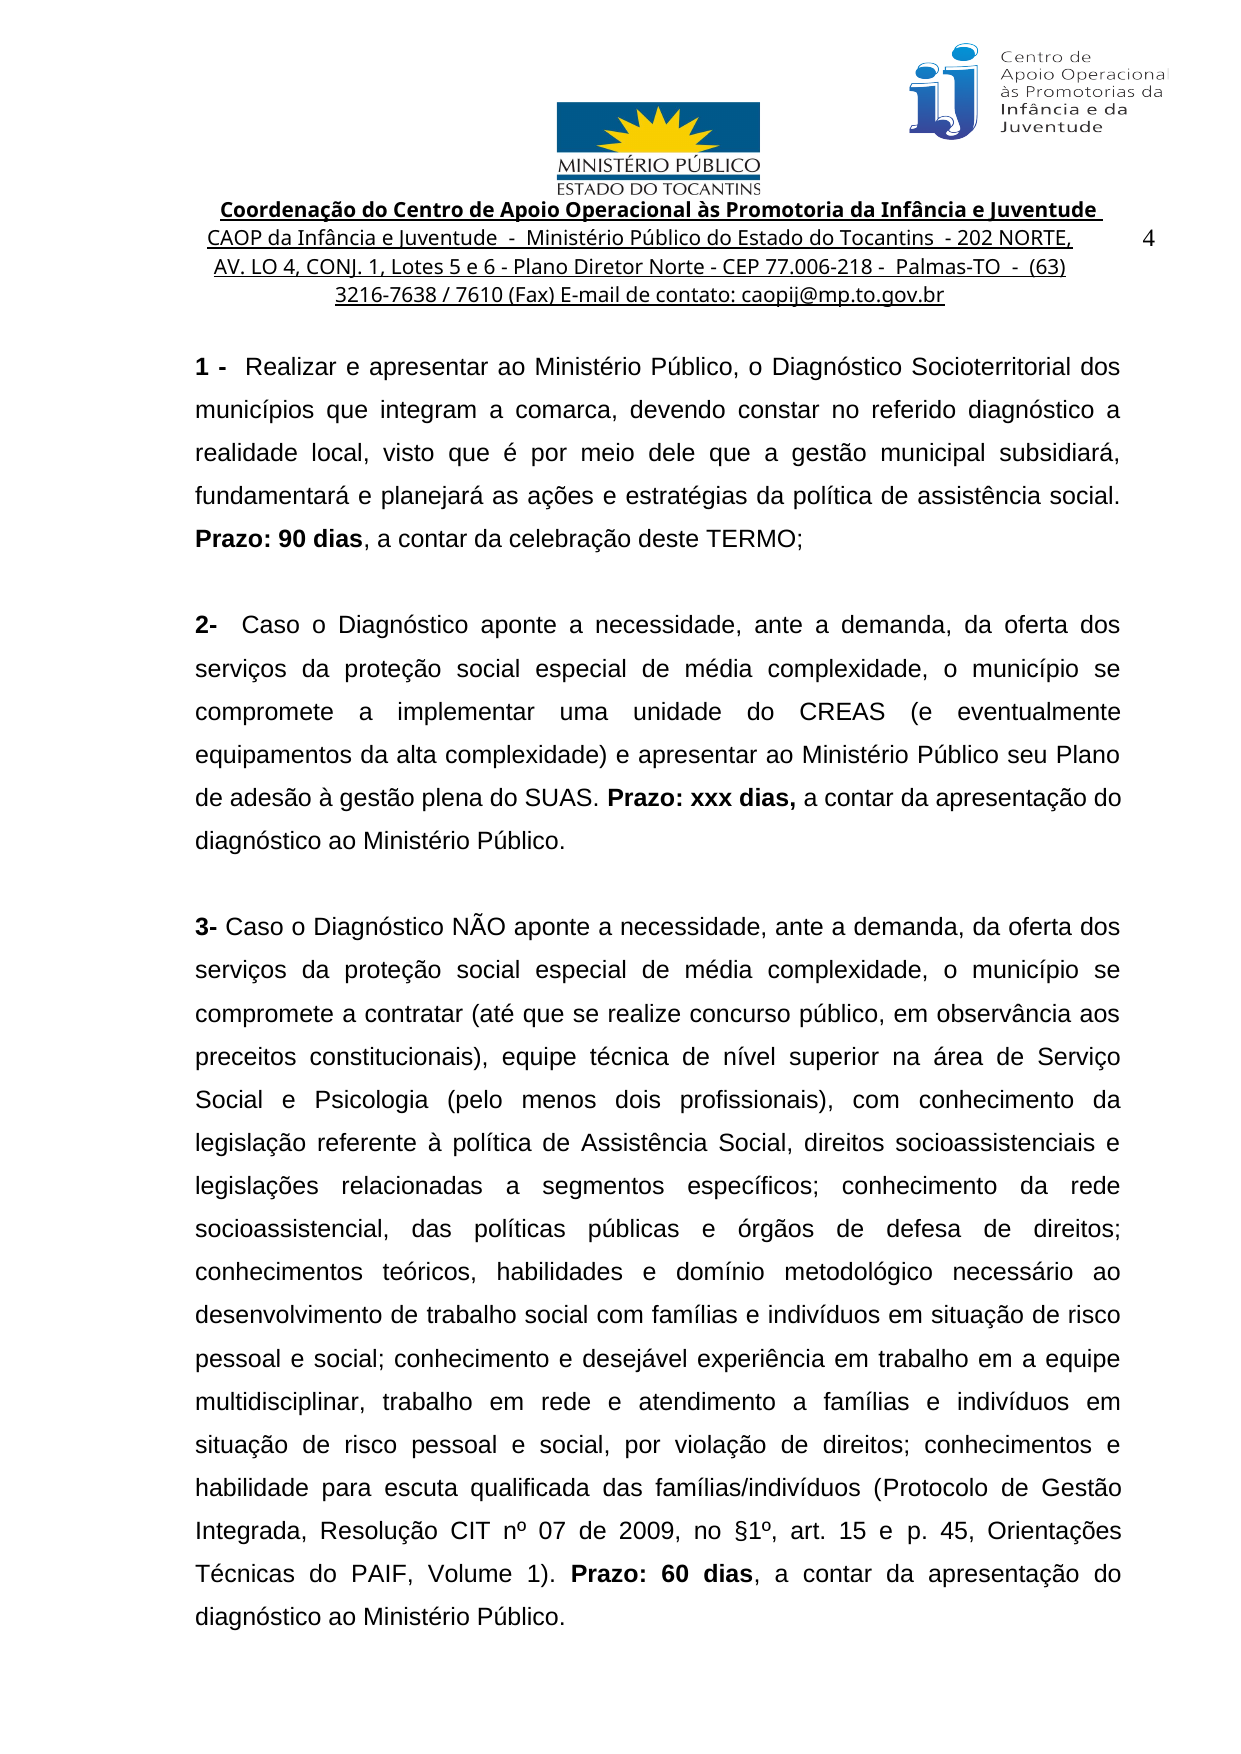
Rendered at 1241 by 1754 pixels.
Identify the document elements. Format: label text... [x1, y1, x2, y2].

picture [909, 43, 1169, 140]
picture [556, 102, 761, 195]
text 3- Caso o Diagnóstico NÃO aponte a necessidade, ante a demanda, da oferta dos serviços da proteção social especial de média complexidade, o município se compromete a contratar (até que se realize concurso público, em observância aos preceitos constitucionais), equipe técnica de nível superior na área de Serviço Social e Psicologia (pelo menos dois profissionais), com conhecimento da legislação referente à política de Assistência Social, direitos socioassistenciais e legislações relacionadas a segmentos específicos; conhecimento da rede socioassistencial, das políticas públicas e órgãos de defesa de direitos; conhecimentos teóricos, habilidades e domínio metodológico necessário ao desenvolvimento de trabalho social com famílias e indivíduos em situação de risco pessoal e social; conhecimento e desejável experiência em trabalho em a equipe multidisciplinar, trabalho em rede e atendimento a famílias e indivíduos em situação de risco pessoal e social, por violação de direitos; conhecimentos e habilidade para escuta qualificada das famílias/indivíduos (Protocolo de Gestão Integrada, Resolução CIT nº 07 de 2009, no §1º, art. 15 e p. 45, Orientações Técnicas do PAIF, Volume 1). Prazo: 60 dias, a contar da apresentação do diagnóstico ao Ministério Público. [195, 912, 1122, 1631]
text 1 - Realizar e apresentar ao Ministério Público, o Diagnóstico Socioterritorial dos municípios que integram a comarca, devendo constar no referido diagnóstico a realidade local, visto que é por meio dele que a gestão municipal subsidiará, fundamentará e planejará as ações e estratégias da política de assistência social. Prazo: 90 dias, a contar da celebração deste TERMO; [195, 352, 1122, 553]
text 2- Caso o Diagnóstico aponte a necessidade, ante a demanda, da oferta dos serviços da proteção social especial de média complexidade, o município se compromete a implementar uma unidade do CREAS (e eventualmente equipamentos da alta complexidade) e apresentar ao Ministério Público seu Plano de adesão à gestão plena do SUAS. Prazo: xxx dias, a contar da apresentação do diagnóstico ao Ministério Público. [195, 611, 1122, 855]
